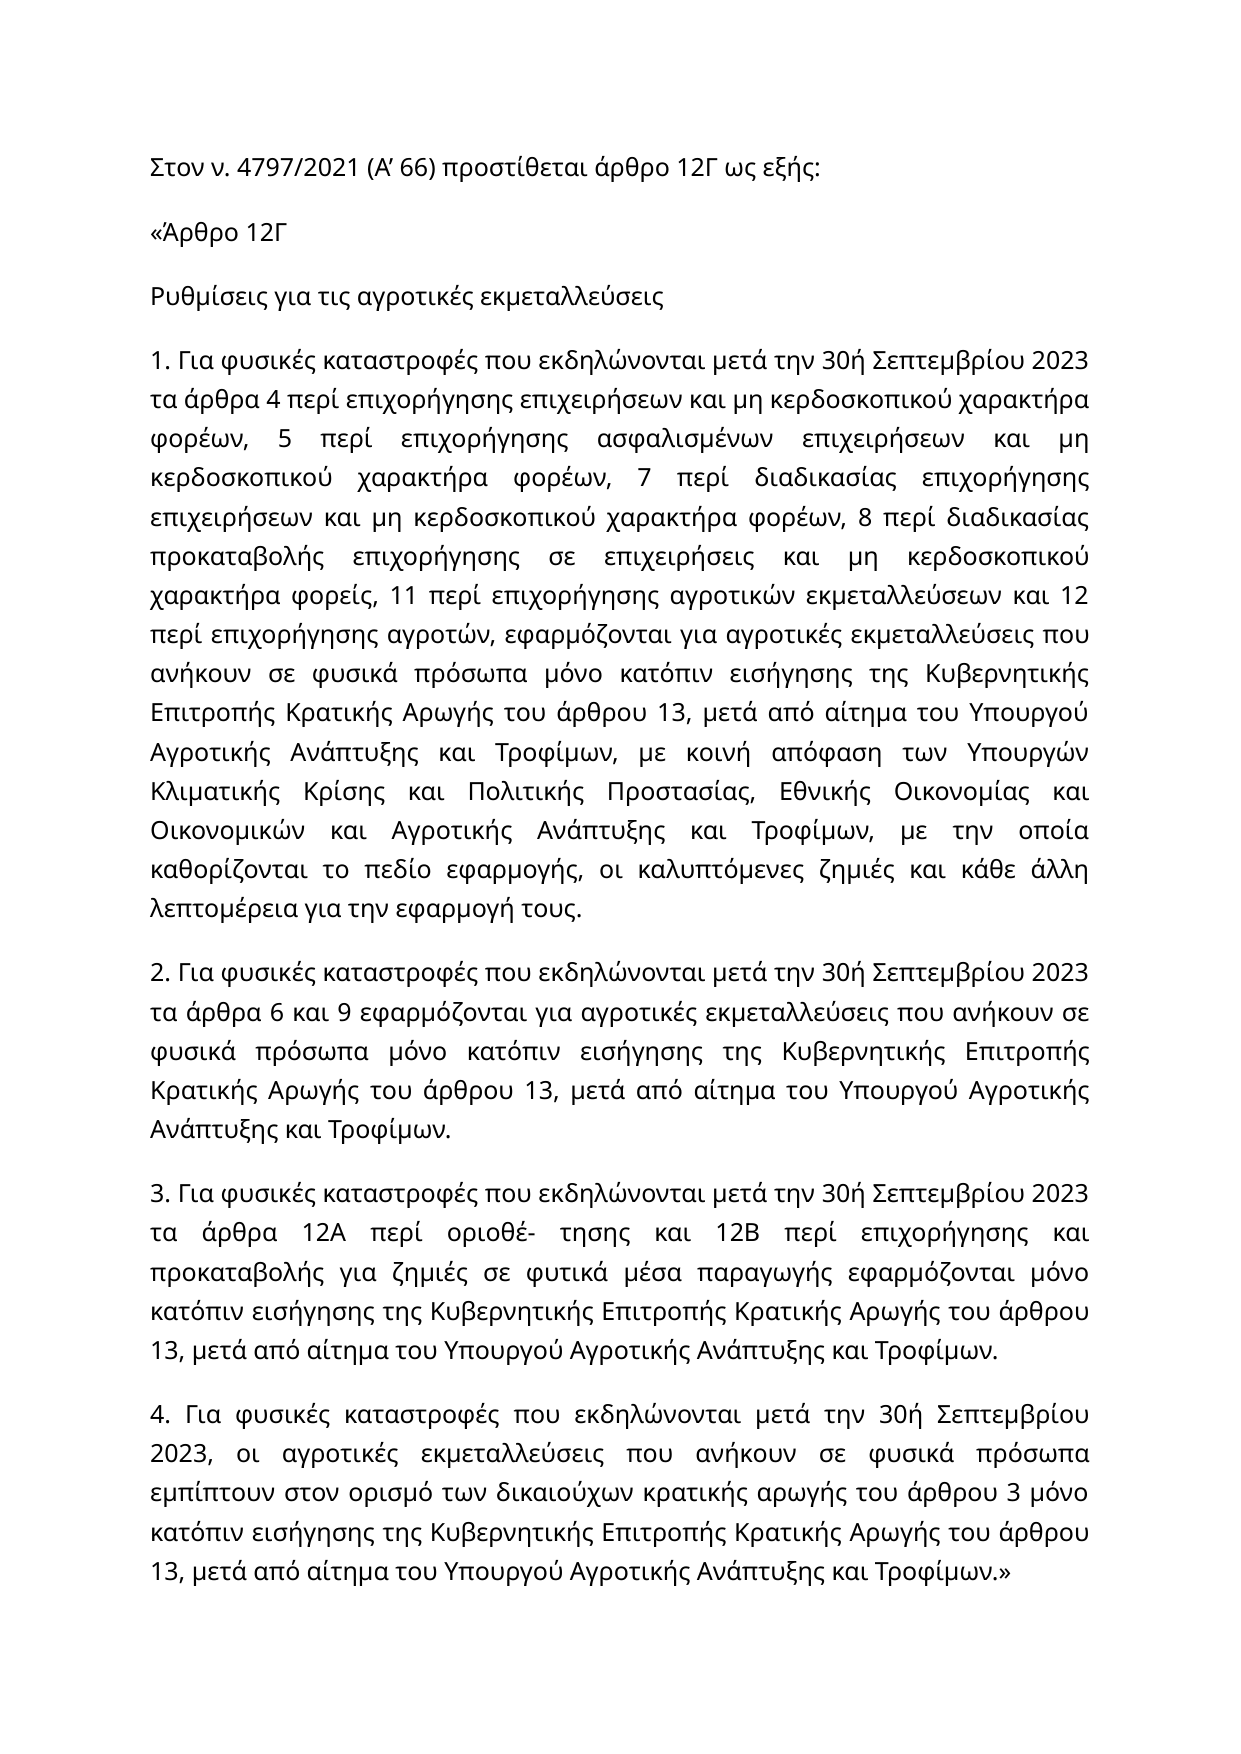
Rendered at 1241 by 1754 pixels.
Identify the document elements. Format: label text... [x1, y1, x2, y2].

text Ρυθμίσεις για τις αγροτικές εκμεταλλεύσεις [150, 278, 1090, 312]
text Στον ν. 4797/2021 (Α’ 66) προστίθεται άρθρο 12Γ ως εξής: [150, 150, 1090, 184]
text «Άρθρο 12Γ [150, 214, 1090, 248]
text 4. Για φυσικές καταστροφές που εκδηλώνονται μετά την 30ή Σεπτεμβρίου 2023, οι αγροτικές εκμεταλλεύσεις που ανήκουν σε φυσικά πρόσωπα εμπίπτουν στον ορισμό των δικαιούχων κρατικής αρωγής του άρθρου 3 μόνο κατόπιν εισήγησης της Κυβερνητικής Επιτροπής Κρατικής Αρωγής του άρθρου 13, μετά από αίτημα του Υπουργού Αγροτικής Ανάπτυξης και Τροφίμων.» [150, 1397, 1090, 1587]
text 2. Για φυσικές καταστροφές που εκδηλώνονται μετά την 30ή Σεπτεμβρίου 2023 τα άρθρα 6 και 9 εφαρμόζονται για αγροτικές εκμεταλλεύσεις που ανήκουν σε φυσικά πρόσωπα μόνο κατόπιν εισήγησης της Κυβερνητικής Επιτροπής Κρατικής Αρωγής του άρθρου 13, μετά από αίτημα του Υπουργού Αγροτικής Ανάπτυξης και Τροφίμων. [150, 955, 1090, 1146]
text 1. Για φυσικές καταστροφές που εκδηλώνονται μετά την 30ή Σεπτεμβρίου 2023 τα άρθρα 4 περί επιχορήγησης επιχειρήσεων και μη κερδοσκοπικού χαρακτήρα φορέων, 5 περί επιχορήγησης ασφαλισμένων επιχειρήσεων και μη κερδοσκοπικού χαρακτήρα φορέων, 7 περί διαδικασίας επιχορήγησης επιχειρήσεων και μη κερδοσκοπικού χαρακτήρα φορέων, 8 περί διαδικασίας προκαταβολής επιχορήγησης σε επιχειρήσεις και μη κερδοσκοπικού χαρακτήρα φορείς, 11 περί επιχορήγησης αγροτικών εκμεταλλεύσεων και 12 περί επιχορήγησης αγροτών, εφαρμόζονται για αγροτικές εκμεταλλεύσεις που ανήκουν σε φυσικά πρόσωπα μόνο κατόπιν εισήγησης της Κυβερνητικής Επιτροπής Κρατικής Αρωγής του άρθρου 13, μετά από αίτημα του Υπουργού Αγροτικής Ανάπτυξης και Τροφίμων, με κοινή απόφαση των Υπουργών Κλιματικής Κρίσης και Πολιτικής Προστασίας, Εθνικής Οικονομίας και Οικονομικών και Αγροτικής Ανάπτυξης και Τροφίμων, με την οποία καθορίζονται το πεδίο εφαρμογής, οι καλυπτόμενες ζημιές και κάθε άλλη λεπτομέρεια για την εφαρμογή τους. [150, 342, 1090, 925]
text 3. Για φυσικές καταστροφές που εκδηλώνονται μετά την 30ή Σεπτεμβρίου 2023 τα άρθρα 12Α περί οριοθέ- τησης και 12Β περί επιχορήγησης και προκαταβολής για ζημιές σε φυτικά μέσα παραγωγής εφαρμόζονται μόνο κατόπιν εισήγησης της Κυβερνητικής Επιτροπής Κρατικής Αρωγής του άρθρου 13, μετά από αίτημα του Υπουργού Αγροτικής Ανάπτυξης και Τροφίμων. [150, 1176, 1090, 1367]
